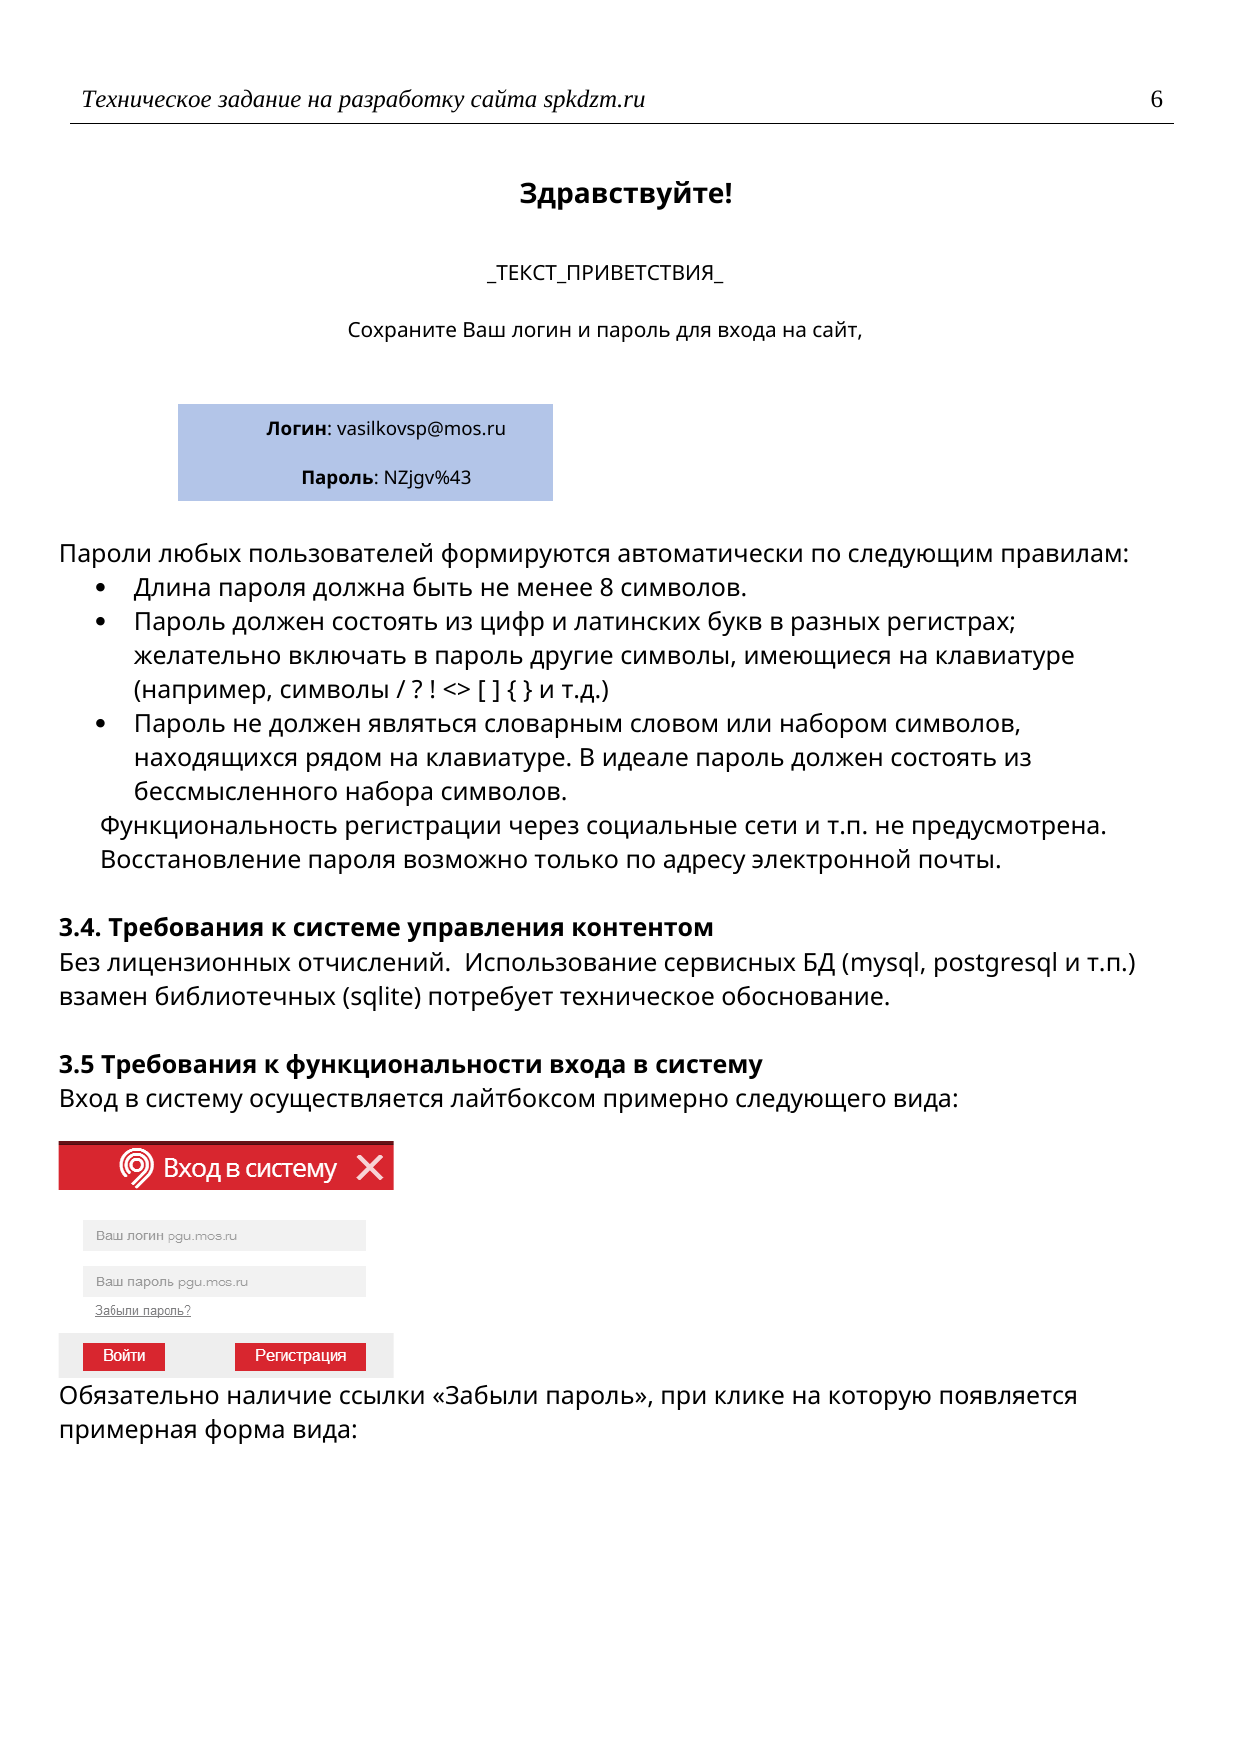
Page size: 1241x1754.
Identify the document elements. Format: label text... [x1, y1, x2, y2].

table_header Здравствуйте! _ТЕКСТ_ПРИВЕТСТВИЯ_ Сохраните Ваш логин и пароль для входа на сайт, [144, 159, 1066, 357]
table_header [587, 404, 1066, 501]
text Обязательно наличие ссылки «Забыли пароль», при клике на которую появляется примерная форма вида: [59, 1378, 1152, 1446]
text Функциональность регистрации через социальные сети и т.п. не предусмотрена. [59, 808, 1152, 842]
text 3.4. Требования к системе управления контентом [59, 910, 1152, 944]
table_header [144, 453, 178, 501]
text Пароли любых пользователей формируются автоматически по следующим правилам: [59, 535, 1152, 569]
list Длина пароля должна быть не менее 8 символов. [96, 569, 1152, 603]
text Вход в систему осуществляется лайтбоксом примерно следующего вида: [59, 1080, 1152, 1114]
table_header [553, 404, 587, 453]
list Пароль должен состоять из цифр и латинских букв в разных регистрах; желательно включать в пароль другие символы, имеющиеся на клавиатуре (например, символы / ? ! <> [ ] { } и т.д.) [96, 603, 1152, 706]
table_header [553, 453, 587, 501]
text 3.5 Требования к функциональности входа в систему [59, 1046, 1152, 1080]
table_header Пароль: NZjgv%43 [178, 453, 553, 501]
table_header [144, 404, 178, 453]
list Пароль не должен являться словарным словом или набором символов, находящихся рядом на клавиатуре. В идеале пароль должен состоять из бессмысленного набора символов. [96, 706, 1152, 808]
table_header Логин: vasilkovsp@mos.ru [178, 404, 553, 453]
picture [58, 1141, 394, 1378]
text Без лицензионных отчислений. Использование сервисных БД (mysql, postgresql и т.п.) взамен библиотечных (sqlite) потребует техническое обоснование. [59, 944, 1152, 1012]
text Восстановление пароля возможно только по адресу электронной почты. [59, 842, 1152, 876]
